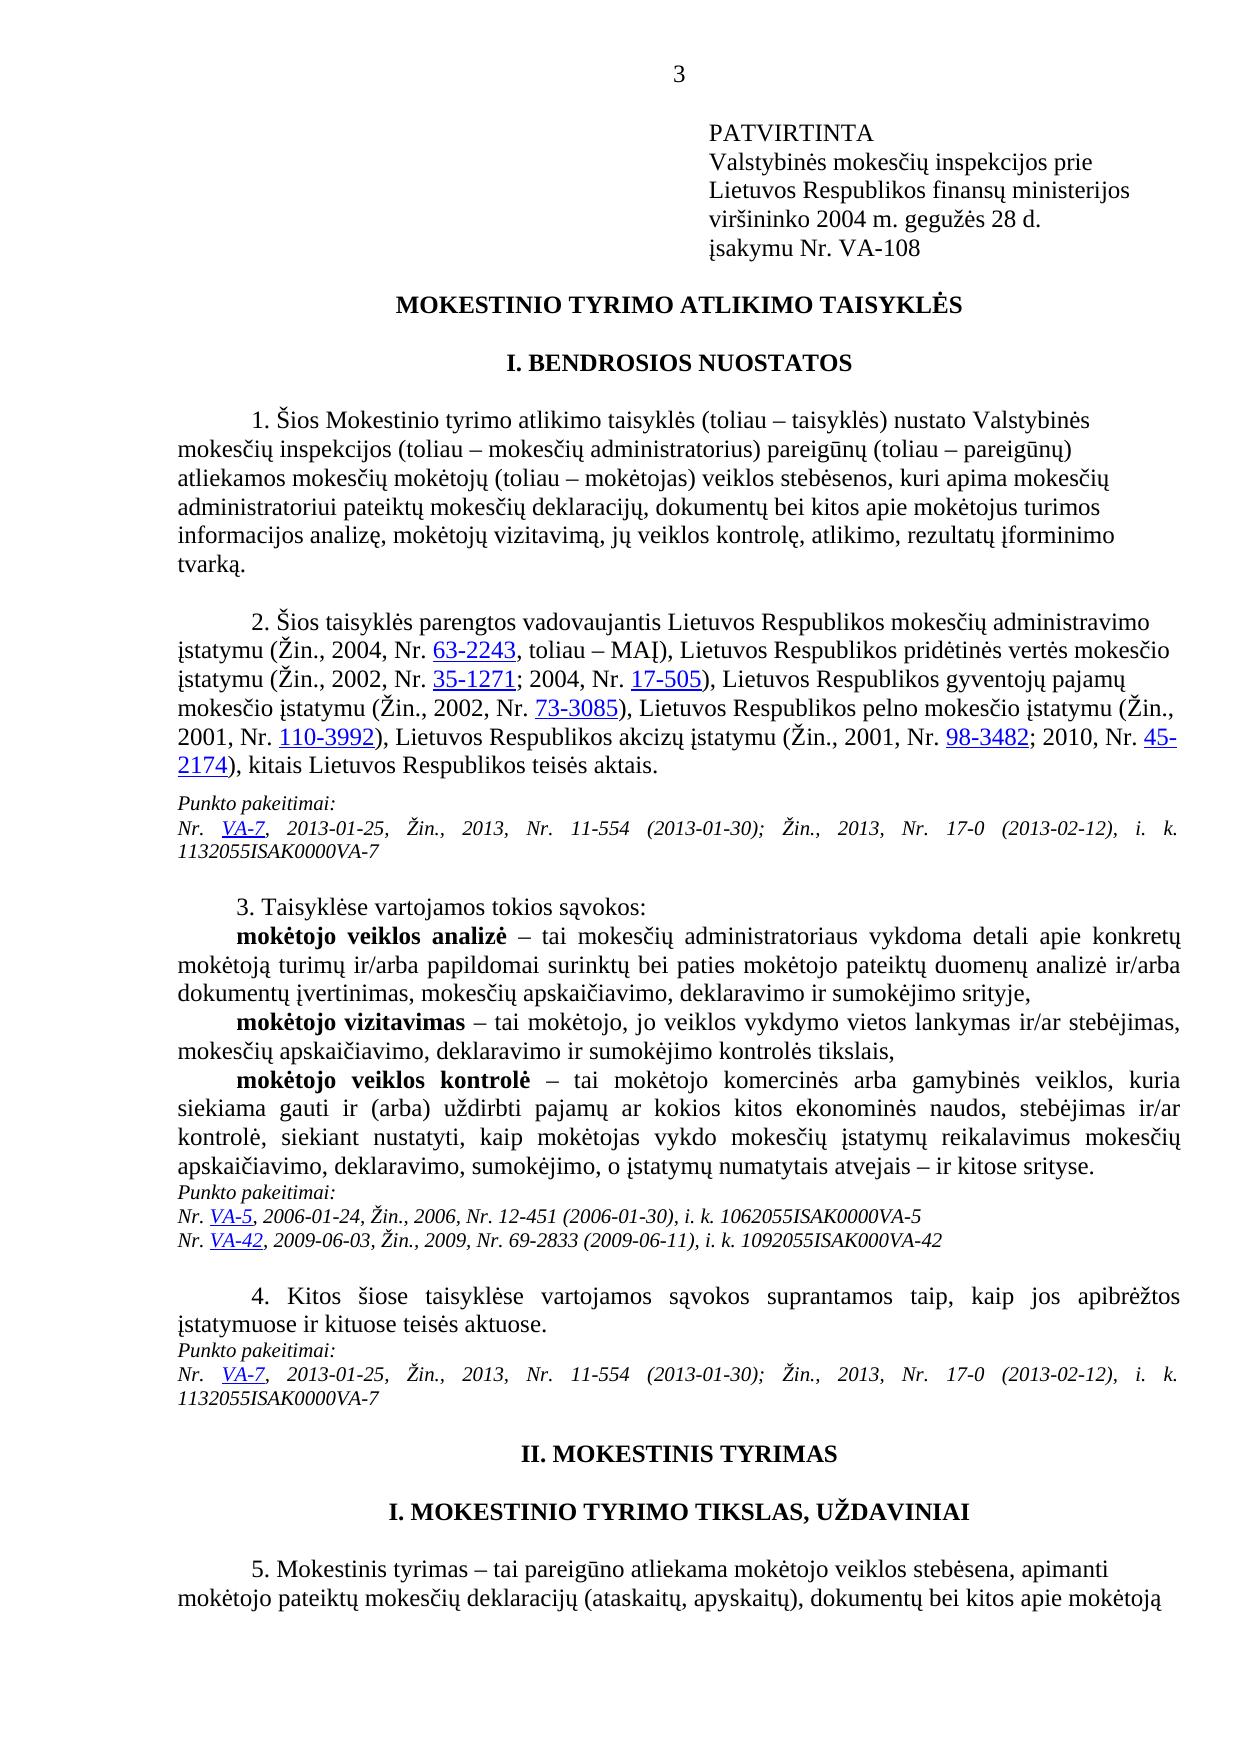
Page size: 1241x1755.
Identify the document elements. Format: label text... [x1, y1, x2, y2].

text viršininko 2004 m. gegužės 28 d. [177, 204, 1181, 233]
text įsakymu Nr. VA-108 [177, 233, 1181, 262]
text Nr. VA-5, 2006-01-24, Žin., 2006, Nr. 12-451 (2006-01-30), i. k. 1062055ISAK0000VA-5 [177, 1204, 1181, 1228]
text Nr. VA-7, 2013-01-25, Žin., 2013, Nr. 11-554 (2013-01-30); Žin., 2013, Nr. 17-0 (2013-02-12), i. k. 1132055ISAK0000VA-7 [177, 1362, 1181, 1410]
text PATVIRTINTA [177, 118, 1181, 147]
text Punkto pakeitimai: [177, 791, 1181, 815]
text Punkto pakeitimai: [177, 1180, 1181, 1204]
text MOKESTINIO TYRIMO ATLIKIMO TAISYKLĖS [177, 291, 1181, 319]
text Punkto pakeitimai: [177, 1338, 1181, 1362]
text mokėtojo veiklos analizė – tai mokesčių administratoriaus vykdoma detali apie konkretų mokėtoją turimų ir/arba papildomai surinktų bei paties mokėtojo pateiktų duomenų analizė ir/arba dokumentų įvertinimas, mokesčių apskaičiavimo, deklaravimo ir sumokėjimo srityje, [177, 921, 1181, 1007]
text 5. Mokestinis tyrimas – tai pareigūno atliekama mokėtojo veiklos stebėsena, apimanti mokėtojo pateiktų mokesčių deklaracijų (ataskaitų, apyskaitų), dokumentų bei kitos apie mokėtoją [177, 1554, 1181, 1612]
text mokėtojo veiklos kontrolė – tai mokėtojo komercinės arba gamybinės veiklos, kuria siekiama gauti ir (arba) uždirbti pajamų ar kokios kitos ekonominės naudos, stebėjimas ir/ar kontrolė, siekiant nustatyti, kaip mokėtojas vykdo mokesčių įstatymų reikalavimus mokesčių apskaičiavimo, deklaravimo, sumokėjimo, o įstatymų numatytais atvejais – ir kitose srityse. [177, 1065, 1181, 1180]
text I. BENDROSIOS NUOSTATOS [177, 348, 1181, 377]
text Lietuvos Respublikos finansų ministerijos [177, 176, 1181, 204]
text 3. Taisyklėse vartojamos tokios sąvokos: [177, 892, 1181, 921]
text Nr. VA-42, 2009-06-03, Žin., 2009, Nr. 69-2833 (2009-06-11), i. k. 1092055ISAK000VA-42 [177, 1228, 1181, 1252]
text 4. Kitos šiose taisyklėse vartojamos sąvokos suprantamos taip, kaip jos apibrėžtos įstatymuose ir kituose teisės aktuose. [177, 1281, 1181, 1338]
text 2. Šios taisyklės parengtos vadovaujantis Lietuvos Respublikos mokesčių administravimo įstatymu (Žin., 2004, Nr. 63-2243, toliau – MAĮ), Lietuvos Respublikos pridėtinės vertės mokesčio įstatymu (Žin., 2002, Nr. 35-1271; 2004, Nr. 17-505), Lietuvos Respublikos gyventojų pajamų mokesčio įstatymu (Žin., 2002, Nr. 73-3085), Lietuvos Respublikos pelno mokesčio įstatymu (Žin., 2001, Nr. 110-3992), Lietuvos Respublikos akcizų įstatymu (Žin., 2001, Nr. 98-3482; 2010, Nr. 45-2174), kitais Lietuvos Respublikos teisės aktais. [177, 607, 1181, 779]
text 1. Šios Mokestinio tyrimo atlikimo taisyklės (toliau – taisyklės) nustato Valstybinės mokesčių inspekcijos (toliau – mokesčių administratorius) pareigūnų (toliau – pareigūnų) atliekamos mokesčių mokėtojų (toliau – mokėtojas) veiklos stebėsenos, kuri apima mokesčių administratoriui pateiktų mokesčių deklaracijų, dokumentų bei kitos apie mokėtojus turimos informacijos analizę, mokėtojų vizitavimą, jų veiklos kontrolę, atlikimo, rezultatų įforminimo tvarką. [177, 406, 1181, 578]
text Valstybinės mokesčių inspekcijos prie [177, 147, 1181, 176]
text Nr. VA-7, 2013-01-25, Žin., 2013, Nr. 11-554 (2013-01-30); Žin., 2013, Nr. 17-0 (2013-02-12), i. k. 1132055ISAK0000VA-7 [177, 815, 1181, 863]
text I. MOKESTINIO TYRIMO TIKSLAS, UŽDAVINIAI [177, 1497, 1181, 1525]
text mokėtojo vizitavimas – tai mokėtojo, jo veiklos vykdymo vietos lankymas ir/ar stebėjimas, mokesčių apskaičiavimo, deklaravimo ir sumokėjimo kontrolės tikslais, [177, 1007, 1181, 1065]
text II. MOKESTINIS TYRIMAS [177, 1439, 1181, 1468]
